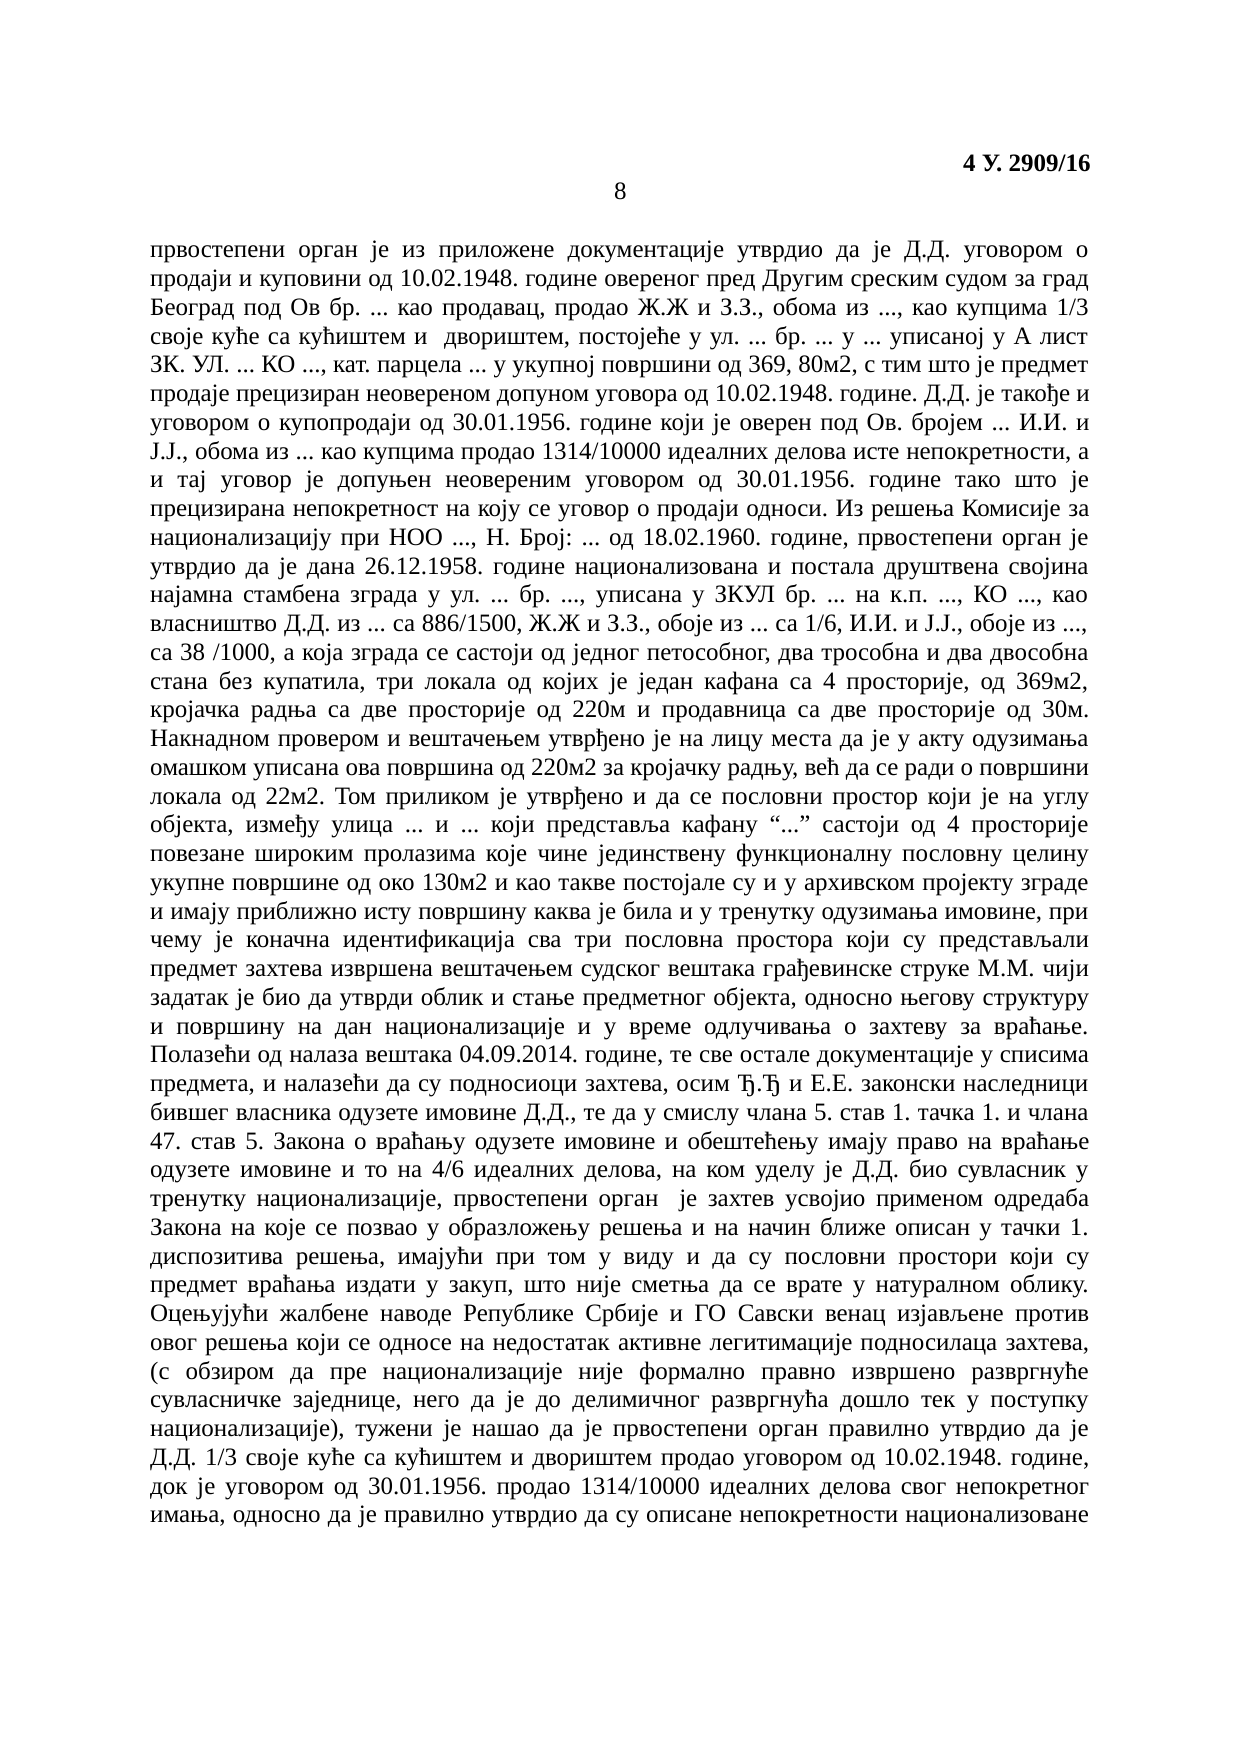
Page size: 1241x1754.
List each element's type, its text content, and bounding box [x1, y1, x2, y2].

text првостепени орган је из приложене документације утврдио да је Д.Д. уговором о продаји и куповини од 10.02.1948. године овереног пред Другим среским судом за град Београд под Ов бр. ... као продавац, продао Ж.Ж и З.З., обома из ..., као купцима 1/3 своје куће са кућиштем и двориштем, постојеће у ул. ... бр. ... у ... уписаној у А лист ЗК. УЛ. ... КО ..., кат. парцела ... у укупној површини од 369, 80м2, с тим што је предмет продаје прецизиран неовереном допуном уговора од 10.02.1948. године. Д.Д. је такође и уговором о купопродаји од 30.01.1956. године који је оверен под Ов. бројем ... И.И. и Ј.Ј., обома из ... као купцима продао 1314/10000 идеалних делова исте непокретности, а и тај уговор је допуњен неовереним уговором од 30.01.1956. године тако што је прецизирана непокретност на коју се уговор о продаји односи. Из решења Комисије за национализацију при НОО ..., Н. Број: ... од 18.02.1960. године, првостепени орган је утврдио да је дана 26.12.1958. године национализована и постала друштвена својина најамна стамбена зграда у ул. ... бр. ..., уписана у ЗКУЛ бр. ... на к.п. ..., КО ..., као власништво Д.Д. из ... са 886/1500, Ж.Ж и З.З., обоје из ... са 1/6, И.И. и Ј.Ј., обоје из ..., са 38 /1000, а која зграда се састоји од једног петособног, два трособна и два двособна стана без купатила, три локала од којих је један кафана са 4 просторије, од 369м2, кројачка радња са две просторије од 220м и продавница са две просторије од 30м. Накнадном провером и вештачењем утврђено је на лицу места да је у акту одузимања омашком уписана ова површина од 220м2 за кројачку радњу, већ да се ради о површини локала од 22м2. Том приликом је утврђено и да се пословни простор који је на углу објекта, између улица ... и ... који представља кафану “...” састоји од 4 просторије повезане широким пролазима које чине јединствену функционалну пословну целину укупне површине од око 130м2 и као такве постојале су и у архивском пројекту зграде и имају приближно исту површину каква је била и у тренутку одузимања имовине, при чему је коначна идентификација сва три пословна простора који су представљали предмет захтева извршена вештачењем судског вештака грађевинске струке М.М. чији задатак је био да утврди облик и стање предметног објекта, односно његову структуру и површину на дан национализације и у време одлучивања о захтеву за враћање. Полазећи од налаза вештака 04.09.2014. године, те све остале документације у списима предмета, и налазећи да су подносиоци захтева, осим Ђ.Ђ и Е.Е. законски наследници бившег власника одузете имовине Д.Д., те да у смислу члана 5. став 1. тачка 1. и члана 47. став 5. Закона о враћању одузете имовине и обештећењу имају право на враћање одузете имовине и то на 4/6 идеалних делова, на ком уделу је Д.Д. био сувласник у тренутку национализације, првостепени орган је захтев усвојио применом одредаба Закона на које се позвао у образложењу решења и на начин ближе описан у тачки 1. диспозитива решења, имајући при том у виду и да су пословни простори који су предмет враћања издати у закуп, што није сметња да се врате у натуралном облику. Оцењујући жалбене наводе Републике Србије и ГО Савски венац изјављене против овог решења који се односе на недостатак активне легитимације подносилаца захтева,(с обзиром да пре национализације није формално правно извршено развргнуће сувласничке заједнице, него да је до делимичног развргнућа дошло тек у поступку национализације), тужени је нашао да је првостепени орган правилно утврдио да је Д.Д. 1/3 своје куће са кућиштем и двориштем продао уговором од 10.02.1948. године, док је уговором од 30.01.1956. продао 1314/10000 идеалних делова свог непокретног имања, односно да је правилно утврдио да су описане непокретности национализоване [150, 234, 1090, 1528]
